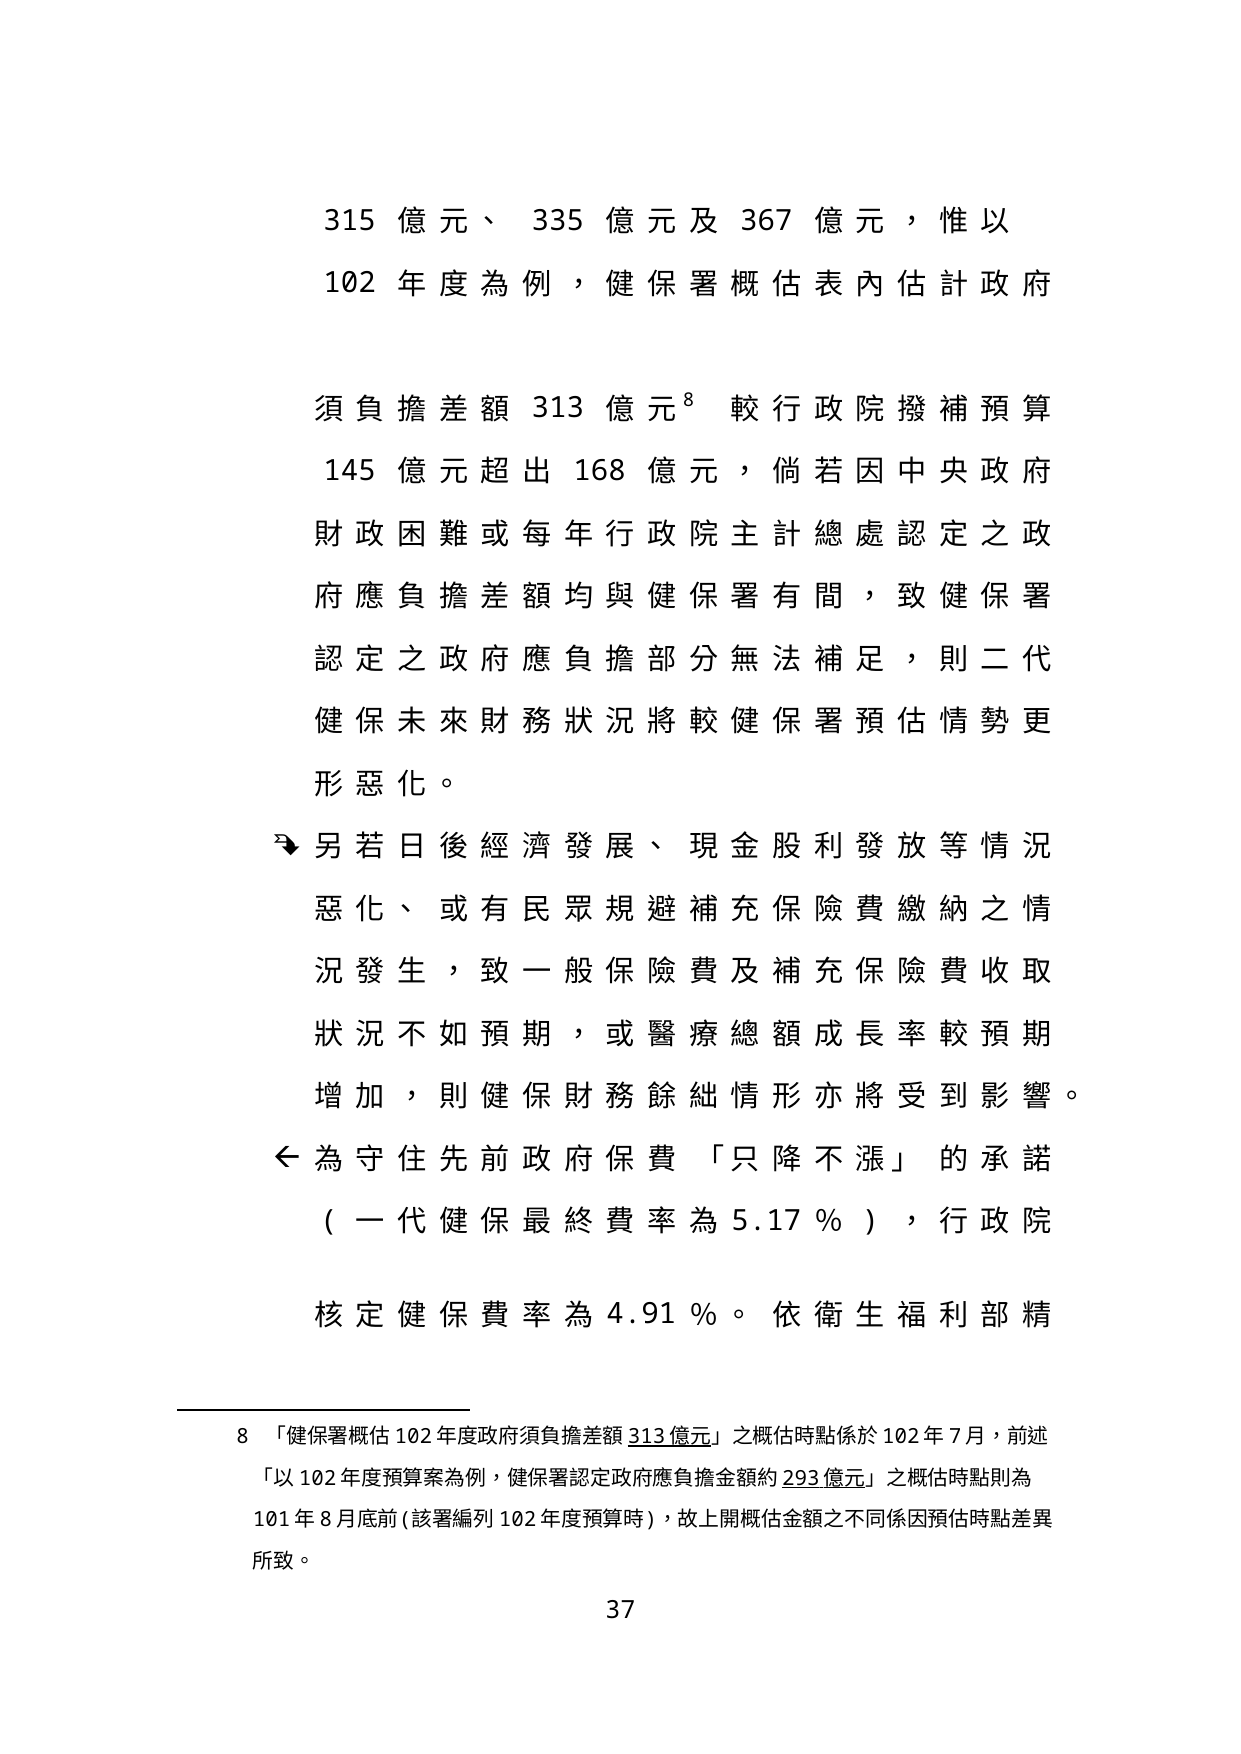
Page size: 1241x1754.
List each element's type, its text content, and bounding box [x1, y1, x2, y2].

text 「健保署概估102年度政府須負擔差額313億元」之概估時點係於102年7月，前述「以102年度預算案為例，健保署認定政府應負擔金額約293億元」之概估時點則為101年8月底前(該署編列102年度預算時)，故上開概估金額之不同係因預估時點差異所致。 [236, 1410, 1063, 1577]
text 為守住先前政府保費「只降不漲」的承諾(一代健保最終費率為5.17％)，行政院核定健保費率為4.91％。依衛生福利部精算指出，將有8成以上民眾的健保費下降，健保未來1年將短收約208億元之保費收入，惟因二代健保加收6項補充保險費，預估1年度將挹注健保約206億元收入，增減互抵後仍可維持財務平衡。 [242, 1115, 1058, 1365]
text 另若日後經濟發展、現金股利發放等情況惡化、或有民眾規避補充保險費繳納之情況發生，致一般保險費及補充保險費收取狀況不如預期，或醫療總額成長率較預期增加，則健保財務餘絀情形亦將受到影響。 [242, 802, 1058, 1115]
text 315億元、335億元及367億元，惟以102年度為例，健保署概估表內估計政府須負擔差額313億元較行政院撥補預算145億元超出168億元，倘若因中央政府財政困難或每年行政院主計總處認定之政府應負擔差額均與健保署有間，致健保署認定之政府應負擔部分無法補足，則二代健保未來財務狀況將較健保署預估情勢更形惡化。 [242, 177, 1058, 802]
